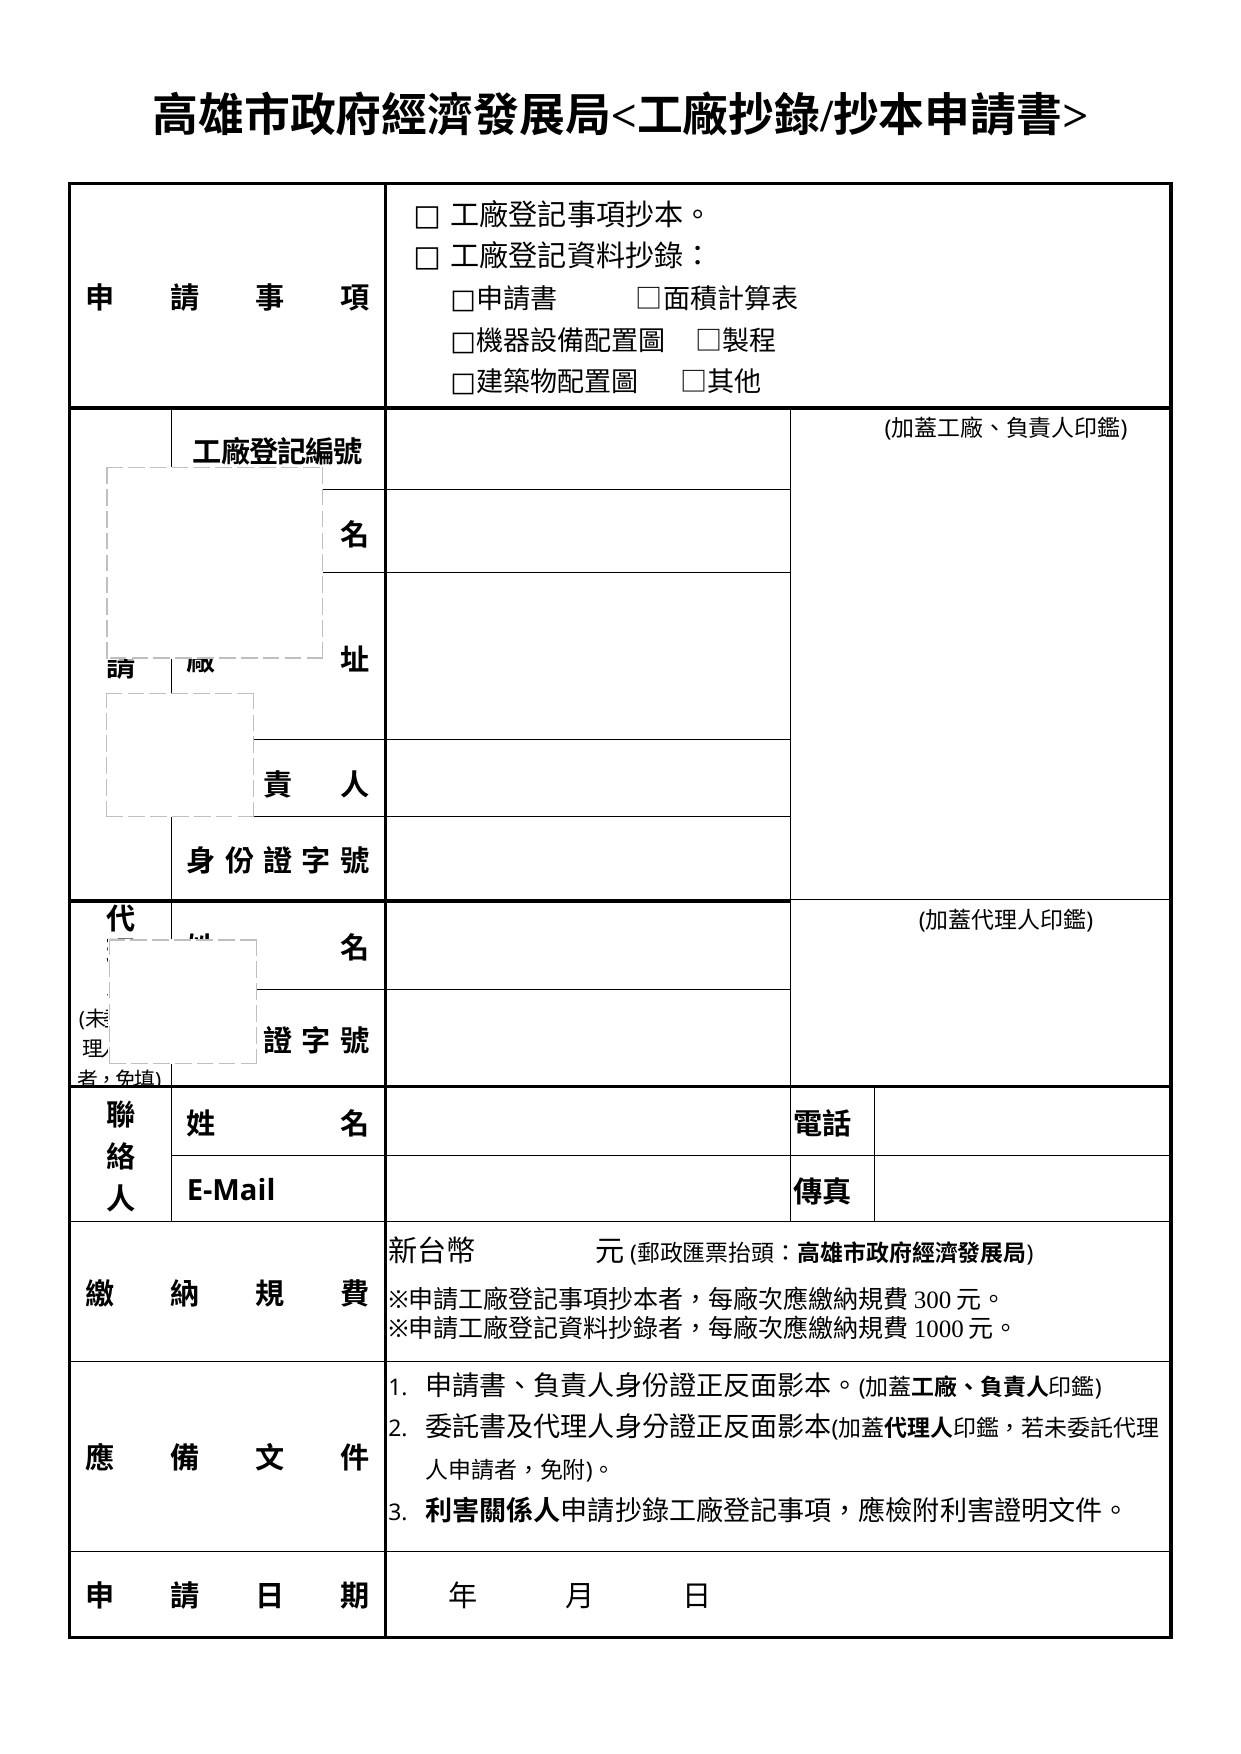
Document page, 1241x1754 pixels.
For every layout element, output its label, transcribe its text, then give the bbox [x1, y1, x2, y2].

table_cell [875, 1156, 1169, 1221]
table_header 工廠登記事項抄本。 工廠登記資料抄錄： □申請書 □面積計算表 □機器設備配置圖 □製程 □建築物配置圖 □其他 [387, 185, 1169, 406]
table_cell 申請日期 [71, 1552, 384, 1636]
text 高雄市政府經濟發展局<工廠抄錄/抄本申請書> [74, 78, 1167, 144]
table_cell (加蓋工廠、負責人印鑑) [791, 410, 1169, 899]
table_cell (加蓋工廠、負責人印鑑) [106, 693, 254, 817]
table_cell 傳真 [791, 1156, 874, 1221]
table_cell 應備文件 [71, 1362, 384, 1551]
table_cell 新台幣 元 (郵政匯票抬頭：高雄市政府經濟發展局) ※申請工廠登記事項抄本者，每廠次應繳納規費300元。 ※申請工廠登記資料抄錄者，每廠次應繳納規費1000元。 [387, 1222, 1169, 1361]
table_cell [875, 1088, 1169, 1154]
table_header 申請事項 [71, 185, 384, 406]
table_cell (加蓋工廠、負責人印鑑) [106, 467, 323, 659]
table_cell 代 理 人 (未委託代理人申請者，免填) [71, 903, 171, 1085]
table_cell 申 請 人 [71, 410, 171, 899]
table_cell 身份證字號 [172, 990, 384, 1085]
table_cell 繳納規費 [71, 1222, 384, 1361]
table_cell [387, 817, 790, 899]
table_cell 負責人 [254, 740, 384, 816]
table_cell [387, 490, 790, 572]
table_cell E-Mail [172, 1156, 384, 1221]
table_cell 電話 [791, 1088, 874, 1154]
table_cell [387, 1088, 790, 1154]
table_cell 聯 絡 人 [71, 1088, 171, 1221]
table_cell 廠名 [323, 490, 384, 572]
table_cell [387, 1156, 790, 1221]
table_cell 申請書、負責人身份證正反面影本。(加蓋工廠、負責人印鑑) 委託書及代理人身分證正反面影本(加蓋代理人印鑑，若未委託代理人申請者，免附)。 利害關係人申請抄錄工廠登記事項，應檢附利害證明文件。 [387, 1362, 1169, 1551]
table_cell 工廠登記編號 [172, 410, 384, 489]
table_cell [387, 573, 790, 739]
table_cell [387, 410, 790, 489]
table_cell [387, 903, 790, 988]
table_cell 姓名 [172, 1088, 384, 1154]
table_cell 姓名 [172, 903, 384, 988]
table_cell 廠址 [172, 573, 384, 739]
table_cell 年 月 日 [387, 1552, 1169, 1636]
table_cell [387, 990, 790, 1085]
table_cell 身份證字號 [172, 817, 384, 899]
table_cell (加蓋代理人印鑑) [109, 939, 257, 1064]
table_cell (加蓋代理人印鑑) [791, 900, 1169, 1085]
table_cell [387, 740, 790, 816]
